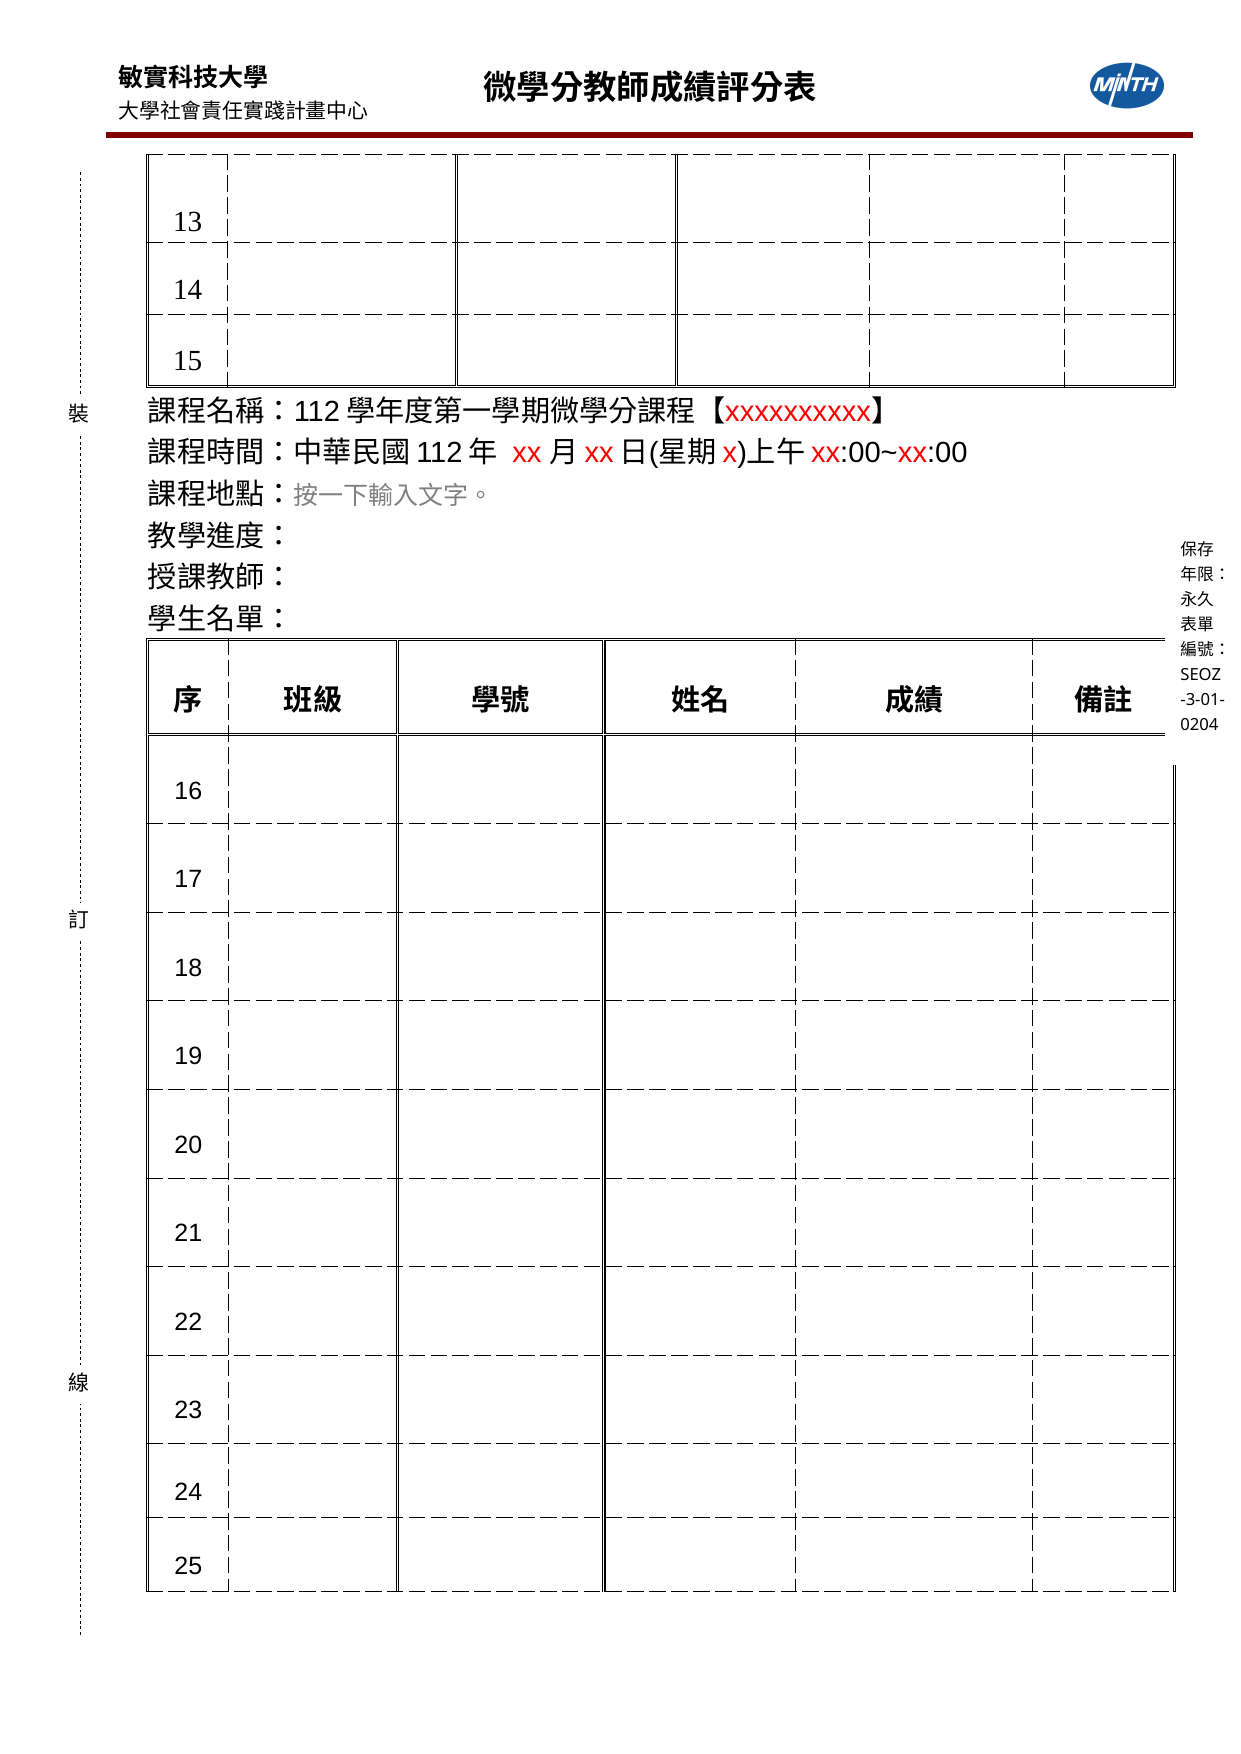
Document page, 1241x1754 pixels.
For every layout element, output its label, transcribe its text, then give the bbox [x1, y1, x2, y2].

text 保存年限：永久 [1180, 535, 1225, 610]
table_cell 18 [149, 912, 228, 1000]
table_cell [1064, 314, 1173, 385]
table_cell [229, 1355, 396, 1443]
table_cell [399, 912, 602, 1000]
table_cell [229, 1000, 396, 1089]
table_cell [227, 314, 455, 385]
text 學生名單： [148, 596, 1152, 638]
table_cell [678, 242, 870, 313]
table_cell [870, 314, 1064, 385]
table_cell [1032, 1517, 1173, 1591]
table_cell [1032, 912, 1173, 1000]
table_cell [399, 736, 602, 823]
table_cell [399, 823, 602, 912]
table_cell [399, 1266, 602, 1354]
text [1165, 527, 1240, 765]
table_cell [227, 154, 455, 242]
table_cell [606, 1178, 796, 1266]
table_cell [229, 1266, 396, 1354]
table_cell 21 [149, 1178, 228, 1266]
table_cell [796, 823, 1032, 912]
table_cell [458, 154, 675, 242]
table_cell [606, 823, 796, 912]
table_cell [796, 1000, 1032, 1089]
table_cell [606, 1517, 796, 1591]
table_cell [1032, 1178, 1173, 1266]
table_cell [458, 314, 675, 385]
table_cell [227, 242, 455, 313]
table_cell [229, 1517, 396, 1591]
text 教學進度： [148, 513, 1152, 554]
table_cell [1032, 1266, 1173, 1354]
table_cell [606, 912, 796, 1000]
table_cell [1032, 736, 1173, 823]
table_cell 23 [149, 1355, 228, 1443]
table_cell [796, 912, 1032, 1000]
table_cell 24 [149, 1443, 228, 1517]
table_cell [678, 154, 870, 242]
table_cell [1064, 154, 1173, 242]
table_cell [796, 736, 1032, 823]
table_header 備註 [1032, 641, 1165, 733]
table_cell 17 [149, 823, 228, 912]
table_cell [606, 1000, 796, 1089]
table_cell 14 [149, 242, 227, 313]
table_cell [870, 242, 1064, 313]
table_cell 19 [149, 1000, 228, 1089]
table_header 序 [149, 641, 228, 733]
table_cell [399, 1178, 602, 1266]
table_cell [796, 1178, 1032, 1266]
table_cell 15 [149, 314, 227, 385]
table_cell [796, 1089, 1032, 1177]
table_cell [796, 1443, 1032, 1517]
table_cell [606, 1089, 796, 1177]
table_cell [1032, 1443, 1173, 1517]
table_cell [229, 1443, 396, 1517]
table_cell [399, 1443, 602, 1517]
table_cell [606, 1266, 796, 1354]
text 表單編號：SEOZ-3-01-0204 [1180, 610, 1225, 735]
table_cell [229, 823, 396, 912]
table_cell [399, 1000, 602, 1089]
table_cell 20 [149, 1089, 228, 1177]
table_cell [606, 736, 796, 823]
table_cell [1032, 1089, 1173, 1177]
table_cell [796, 1517, 1032, 1591]
table_cell [1032, 1355, 1173, 1443]
table_cell 25 [149, 1517, 228, 1591]
table_cell [458, 242, 675, 313]
table_cell [1032, 823, 1173, 912]
table_cell [1032, 1000, 1173, 1089]
table_cell [229, 912, 396, 1000]
table_header 成績 [796, 641, 1032, 733]
table_cell [399, 1089, 602, 1177]
table_cell [229, 1089, 396, 1177]
table_cell [606, 1355, 796, 1443]
table_cell [1064, 242, 1173, 313]
table_header 學號 [399, 641, 602, 733]
table_cell [870, 154, 1064, 242]
table_cell [229, 1178, 396, 1266]
table_header 姓名 [606, 641, 796, 733]
table_cell 13 [149, 154, 227, 242]
table_header 班級 [229, 641, 396, 733]
table_cell [399, 1355, 602, 1443]
table_cell [796, 1355, 1032, 1443]
text 授課教師： [148, 554, 1152, 596]
text 課程名稱：112學年度第一學期微學分課程【xxxxxxxxxx】 [148, 388, 1152, 429]
text 課程時間：中華民國112年 xx 月xx日(星期x)上午xx:00~xx:00 [148, 429, 1152, 471]
table_cell 22 [149, 1266, 228, 1354]
table_cell [796, 1266, 1032, 1354]
table_cell [399, 1517, 602, 1591]
table_cell [229, 736, 396, 823]
table_cell [678, 314, 870, 385]
table_cell [606, 1443, 796, 1517]
text 課程地點：按一下輸入文字。 [148, 471, 1152, 513]
table_cell 16 [149, 736, 228, 823]
